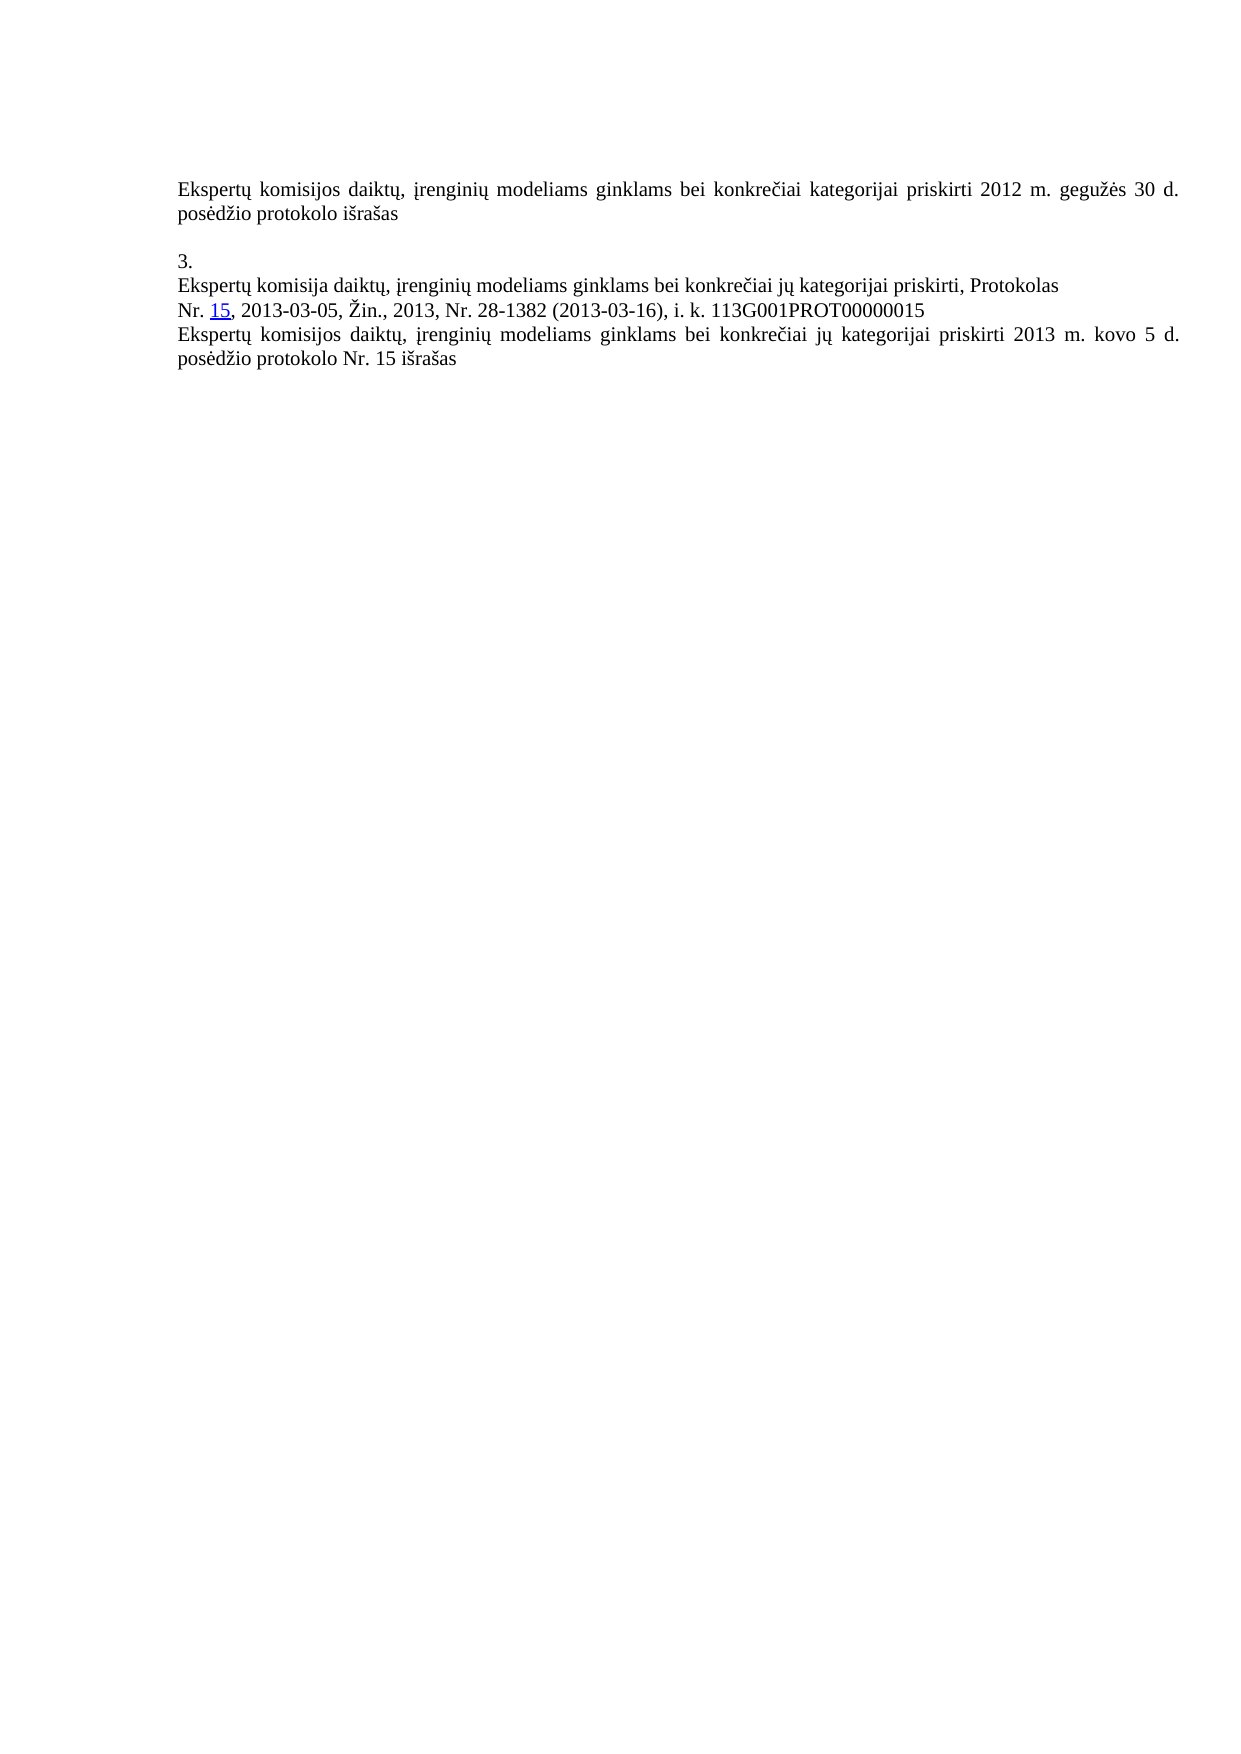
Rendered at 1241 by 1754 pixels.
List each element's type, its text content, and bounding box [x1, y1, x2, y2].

text Ekspertų komisija daiktų, įrenginių modeliams ginklams bei konkrečiai jų kategorijai priskirti, Protokolas [177, 273, 1181, 297]
text Ekspertų komisijos daiktų, įrenginių modeliams ginklams bei konkrečiai kategorijai priskirti 2012 m. gegužės 30 d. posėdžio protokolo išrašas [177, 177, 1181, 225]
text Nr. 15, 2013-03-05, Žin., 2013, Nr. 28-1382 (2013-03-16), i. k. 113G001PROT00000015 [177, 297, 1181, 322]
text 3. [177, 249, 1181, 273]
text Ekspertų komisijos daiktų, įrenginių modeliams ginklams bei konkrečiai jų kategorijai priskirti 2013 m. kovo 5 d. posėdžio protokolo Nr. 15 išrašas [177, 322, 1181, 370]
